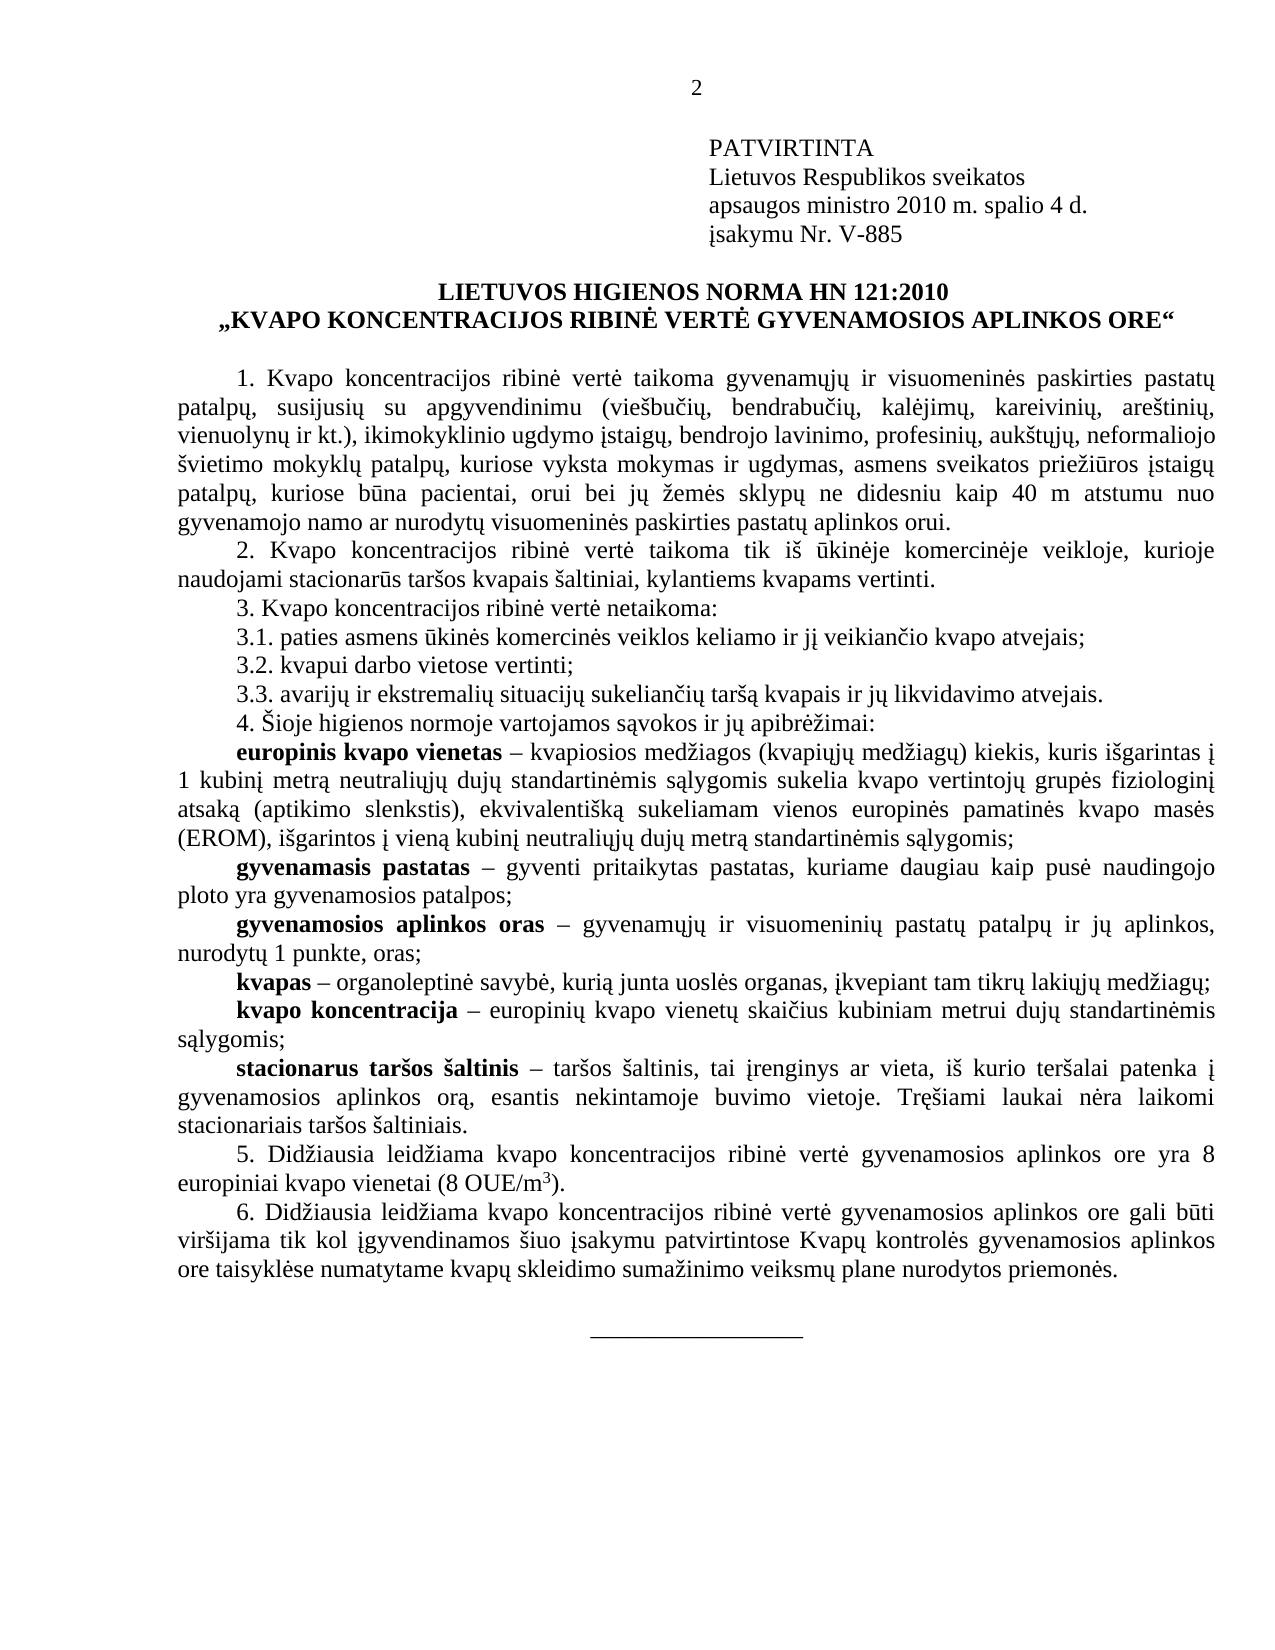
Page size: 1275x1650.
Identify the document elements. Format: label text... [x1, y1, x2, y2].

text PATVIRTINTA [709, 133, 1216, 162]
text Lietuvos higienos normA HN 121:2010 [177, 277, 1216, 305]
text stacionarus taršos šaltinis – taršos šaltinis, tai įrenginys ar vieta, iš kurio teršalai patenka į gyvenamosios aplinkos orą, esantis nekintamoje buvimo vietoje. Tręšiami laukai nėra laikomi stacionariais taršos šaltiniais. [177, 1053, 1216, 1139]
text 5. Didžiausia leidžiama kvapo koncentracijos ribinė vertė gyvenamosios aplinkos ore yra 8 europiniai kvapo vienetai (8 OUE/m3). [177, 1139, 1216, 1197]
text 2. Kvapo koncentracijos ribinė vertė taikoma tik iš ūkinėje komercinėje veikloje, kurioje naudojami stacionarūs taršos kvapais šaltiniai, kylantiems kvapams vertinti. [177, 535, 1216, 593]
text įsakymu Nr. V-885 [177, 219, 1216, 248]
text 3.3. avarijų ir ekstremalių situacijų sukeliančių taršą kvapais ir jų likvidavimo atvejais. [177, 679, 1216, 708]
text 3.2. kvapui darbo vietose vertinti; [177, 650, 1216, 679]
text 1. Kvapo koncentracijos ribinė vertė taikoma gyvenamųjų ir visuomeninės paskirties pastatų patalpų, susijusių su apgyvendinimu (viešbučių, bendrabučių, kalėjimų, kareivinių, areštinių, vienuolynų ir kt.), ikimokyklinio ugdymo įstaigų, bendrojo lavinimo, profesinių, aukštųjų, neformaliojo švietimo mokyklų patalpų, kuriose vyksta mokymas ir ugdymas, asmens sveikatos priežiūros įstaigų patalpų, kuriose būna pacientai, orui bei jų žemės sklypų ne didesniu kaip 40 m atstumu nuo gyvenamojo namo ar nurodytų visuomeninės paskirties pastatų aplinkos orui. [177, 363, 1216, 535]
text „KVAPO KONCENTRACIJOS RIBINė VERtė gyvenamosios aplinkos ore“ [177, 305, 1216, 334]
text kvapas – organoleptinė savybė, kurią junta uoslės organas, įkvepiant tam tikrų lakiųjų medžiagų; [177, 967, 1216, 995]
text gyvenamasis pastatas – gyventi pritaikytas pastatas, kuriame daugiau kaip pusė naudingojo ploto yra gyvenamosios patalpos; [177, 852, 1216, 909]
text kvapo koncentracija – europinių kvapo vienetų skaičius kubiniam metrui dujų standartinėmis sąlygomis; [177, 995, 1216, 1053]
text 3. Kvapo koncentracijos ribinė vertė netaikoma: [177, 593, 1216, 622]
text Lietuvos Respublikos sveikatos [177, 162, 1216, 190]
text 4. Šioje higienos normoje vartojamos sąvokos ir jų apibrėžimai: [177, 708, 1216, 737]
text _________________ [177, 1312, 1216, 1340]
text apsaugos ministro 2010 m. spalio 4 d. [177, 190, 1216, 219]
text 6. Didžiausia leidžiama kvapo koncentracijos ribinė vertė gyvenamosios aplinkos ore gali būti viršijama tik kol įgyvendinamos šiuo įsakymu patvirtintose Kvapų kontrolės gyvenamosios aplinkos ore taisyklėse numatytame kvapų skleidimo sumažinimo veiksmų plane nurodytos priemonės. [177, 1197, 1216, 1283]
text 3.1. paties asmens ūkinės komercinės veiklos keliamo ir jį veikiančio kvapo atvejais; [177, 622, 1216, 650]
text gyvenamosios aplinkos oras – gyvenamųjų ir visuomeninių pastatų patalpų ir jų aplinkos, nurodytų 1 punkte, oras; [177, 909, 1216, 967]
text europinis kvapo vienetas – kvapiosios medžiagos (kvapiųjų medžiagų) kiekis, kuris išgarintas į 1 kubinį metrą neutraliųjų dujų standartinėmis sąlygomis sukelia kvapo vertintojų grupės fiziologinį atsaką (aptikimo slenkstis), ekvivalentišką sukeliamam vienos europinės pamatinės kvapo masės (EROM), išgarintos į vieną kubinį neutraliųjų dujų metrą standartinėmis sąlygomis; [177, 737, 1216, 852]
